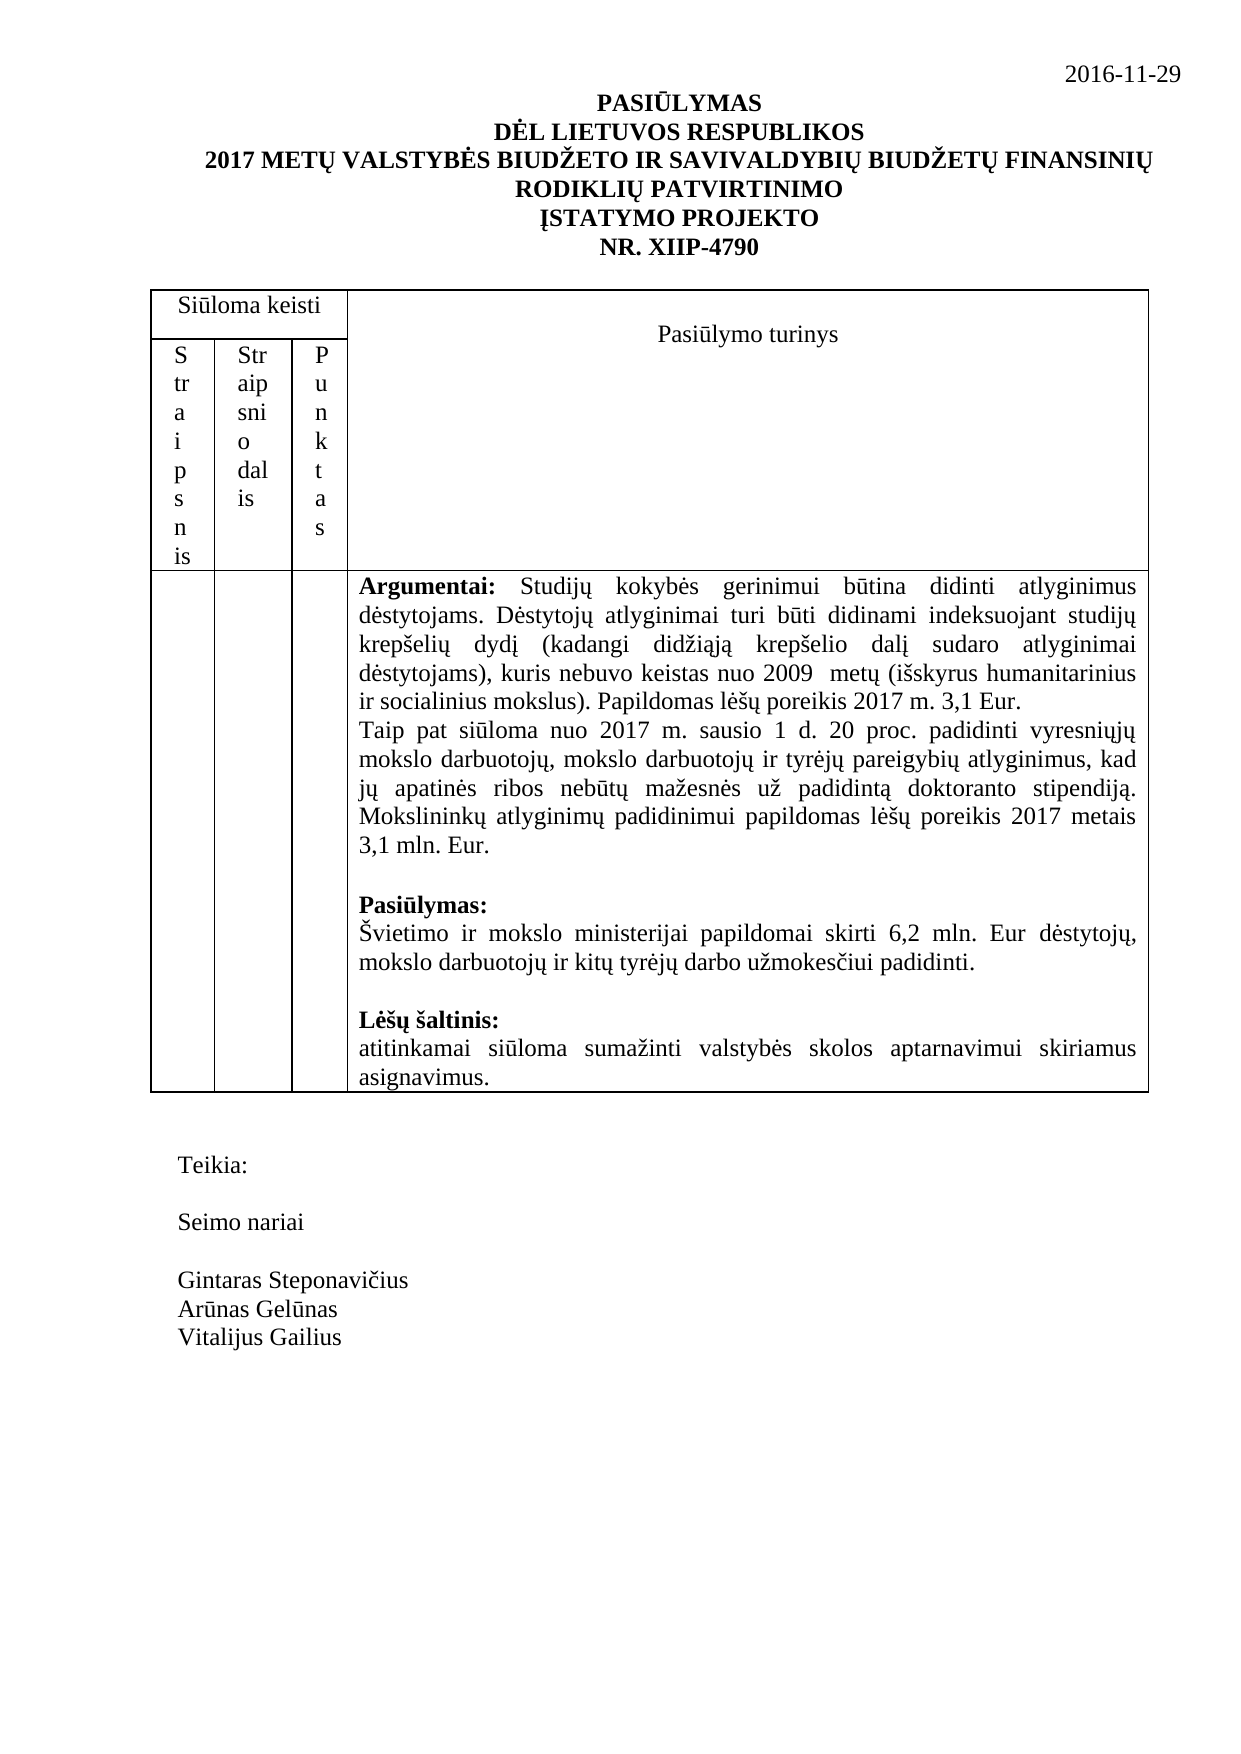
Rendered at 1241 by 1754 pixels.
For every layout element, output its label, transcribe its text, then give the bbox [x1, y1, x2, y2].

table_header Siūloma keisti [152, 291, 347, 338]
table_header Pasiūlymo turinys [348, 291, 1148, 570]
text 2016-11-29 [177, 59, 1181, 88]
text DĖL LIETUVOS RESPUBLIKOS [177, 117, 1181, 145]
table_cell [293, 571, 347, 1091]
table_cell Straipsnio dalis [215, 340, 291, 570]
text NR. XIIP-4790 [177, 232, 1181, 260]
table_cell Punktas [293, 340, 347, 570]
text Seimo nariai [177, 1207, 1181, 1236]
table_cell Argumentai: Studijų kokybės gerinimui būtina didinti atlyginimus dėstytojams. Dėstytojų atlyginimai turi būti didinami indeksuojant studijų krepšelių dydį (kadangi didžiąją krepšelio dalį sudaro atlyginimai dėstytojams), kuris nebuvo keistas nuo 2009 metų (išskyrus humanitarinius ir socialinius mokslus). Papildomas lėšų poreikis 2017 m. 3,1 Eur. Taip pat siūloma nuo 2017 m. sausio 1 d. 20 proc. padidinti vyresniųjų mokslo darbuotojų, mokslo darbuotojų ir tyrėjų pareigybių atlyginimus, kad jų apatinės ribos nebūtų mažesnės už padidintą doktoranto stipendiją. Mokslininkų atlyginimų padidinimui papildomas lėšų poreikis 2017 metais 3,1 mln. Eur. Pasiūlymas: Švietimo ir mokslo ministerijai papildomai skirti 6,2 mln. Eur dėstytojų, mokslo darbuotojų ir kitų tyrėjų darbo užmokesčiui padidinti. Lėšų šaltinis: atitinkamai siūloma sumažinti valstybės skolos aptarnavimui skiriamus asignavimus. [348, 571, 1148, 1091]
text Gintaras Steponavičius [177, 1265, 1181, 1294]
text Arūnas Gelūnas [177, 1294, 1181, 1322]
text Vitalijus Gailius [177, 1322, 1181, 1351]
text 2017 METŲ VALSTYBĖS BIUDŽETO IR SAVIVALDYBIŲ BIUDŽETŲ FINANSINIŲ RODIKLIŲ PATVIRTINIMO [177, 145, 1181, 203]
table_cell Straipsnis [152, 340, 214, 570]
text PASIŪLYMAS [177, 88, 1181, 117]
text ĮSTATYMO PROJEKTO [177, 203, 1181, 232]
table_cell [152, 571, 214, 1091]
table_cell [215, 571, 291, 1091]
text Teikia: [177, 1150, 1181, 1179]
